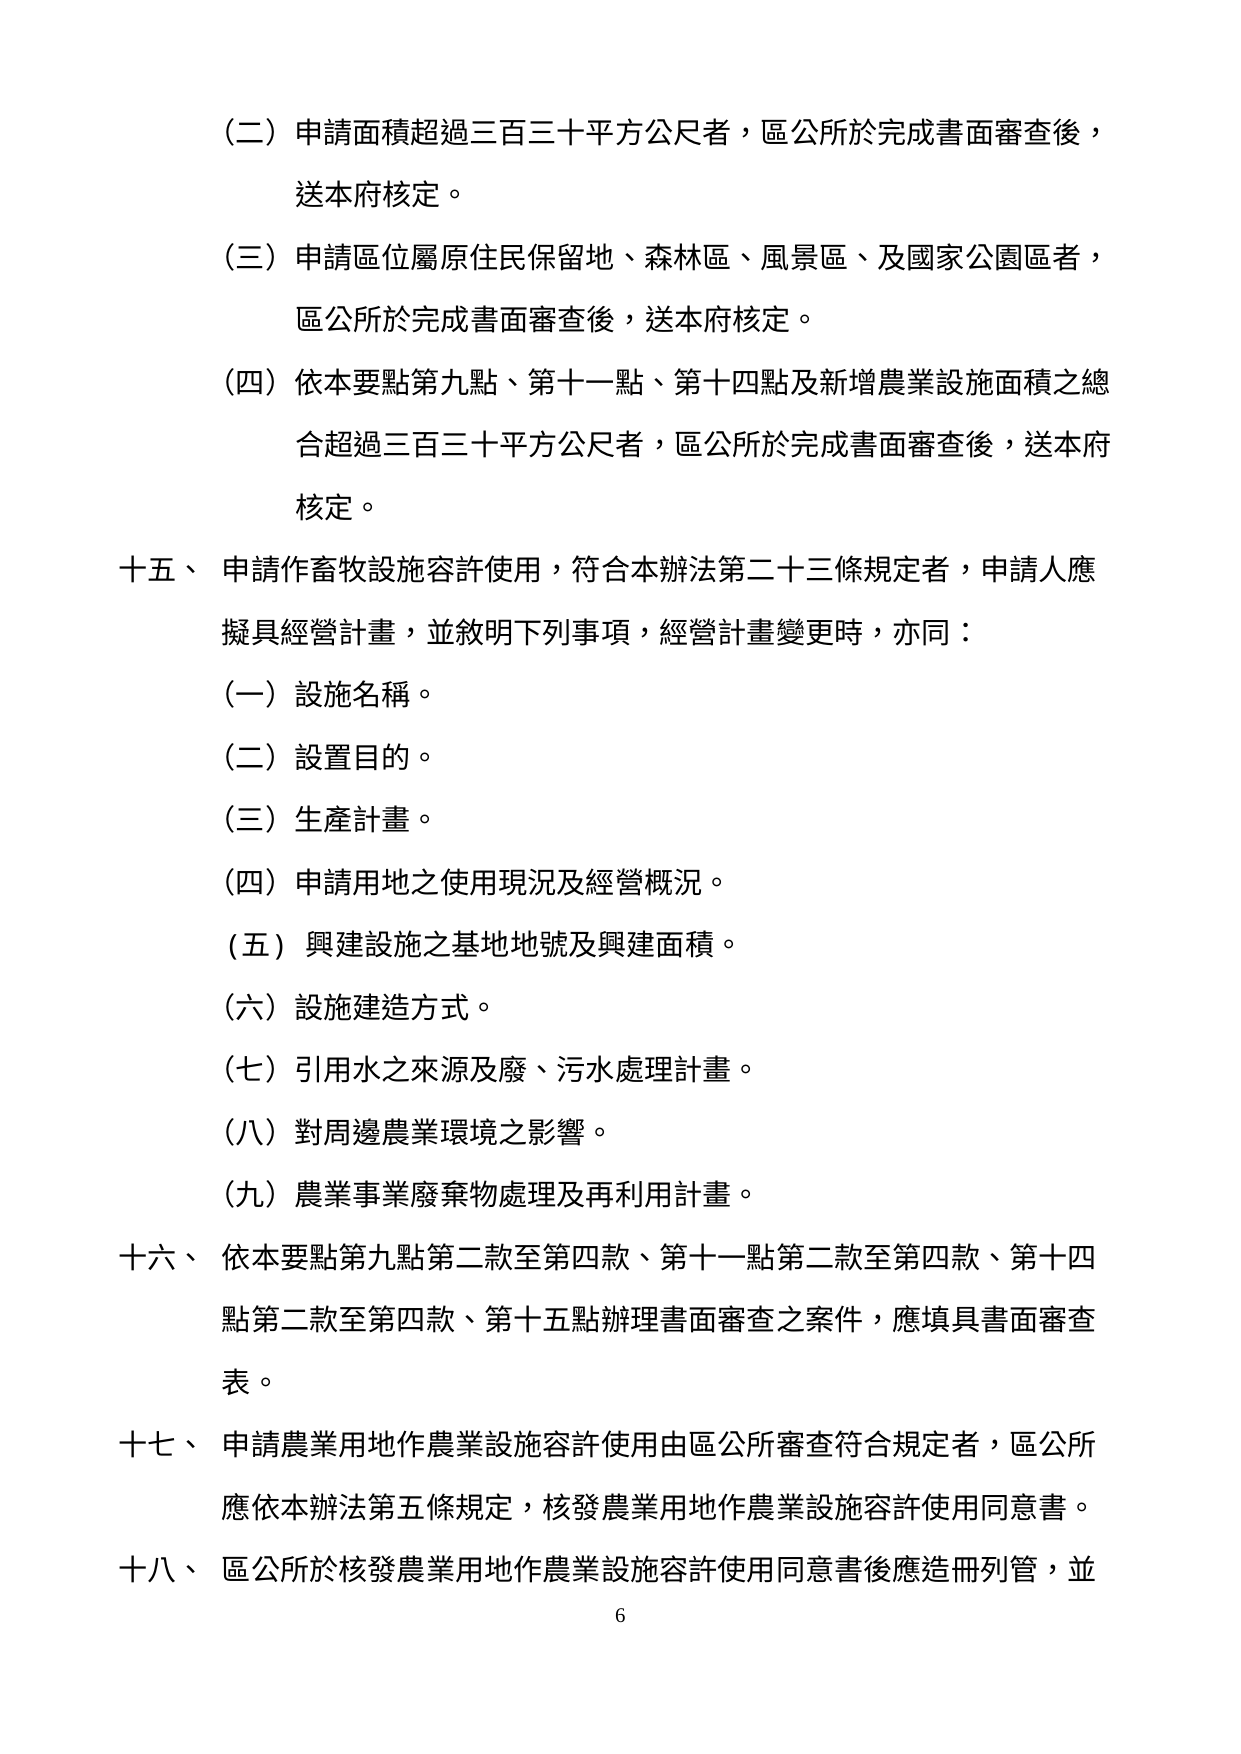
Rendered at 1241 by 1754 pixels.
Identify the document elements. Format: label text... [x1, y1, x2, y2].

list 申請農業用地作農業設施容許使用由區公所審查符合規定者，區公所應依本辦法第五條規定，核發農業用地作農業設施容許使用同意書。 [118, 1401, 1122, 1526]
list 依本要點第九點第二款至第四款、第十一點第二款至第四款、第十四點第二款至第四款、第十五點辦理書面審查之案件，應填具書面審查表。 [118, 1214, 1122, 1401]
text （四）申請用地之使用現況及經營概況。 [206, 839, 1122, 901]
text （七）引用水之來源及廢、污水處理計畫。 [206, 1026, 1122, 1089]
text （一）設施名稱。 [206, 651, 1122, 714]
text （九）農業事業廢棄物處理及再利用計畫。 [206, 1151, 1122, 1214]
text （二）設置目的。 [206, 714, 1122, 776]
text （二）申請面積超過三百三十平方公尺者，區公所於完成書面審查後，送本府核定。 [206, 89, 1122, 214]
text (五) 興建設施之基地地號及興建面積。 [206, 901, 1122, 964]
list 申請作畜牧設施容許使用，符合本辦法第二十三條規定者，申請人應擬具經營計畫，並敘明下列事項，經營計畫變更時，亦同： [118, 526, 1122, 651]
text （六）設施建造方式。 [206, 964, 1122, 1026]
text （三）申請區位屬原住民保留地、森林區、風景區、及國家公園區者，區公所於完成書面審查後，送本府核定。 [206, 214, 1122, 339]
text （四）依本要點第九點、第十一點、第十四點及新增農業設施面積之總合超過三百三十平方公尺者，區公所於完成書面審查後，送本府核定。 [206, 339, 1122, 526]
text （八）對周邊農業環境之影響。 [206, 1089, 1122, 1151]
text （三）生產計畫。 [206, 776, 1122, 839]
list 區公所於核發農業用地作農業設施容許使用同意書後應造冊列管，並 [118, 1526, 1122, 1589]
